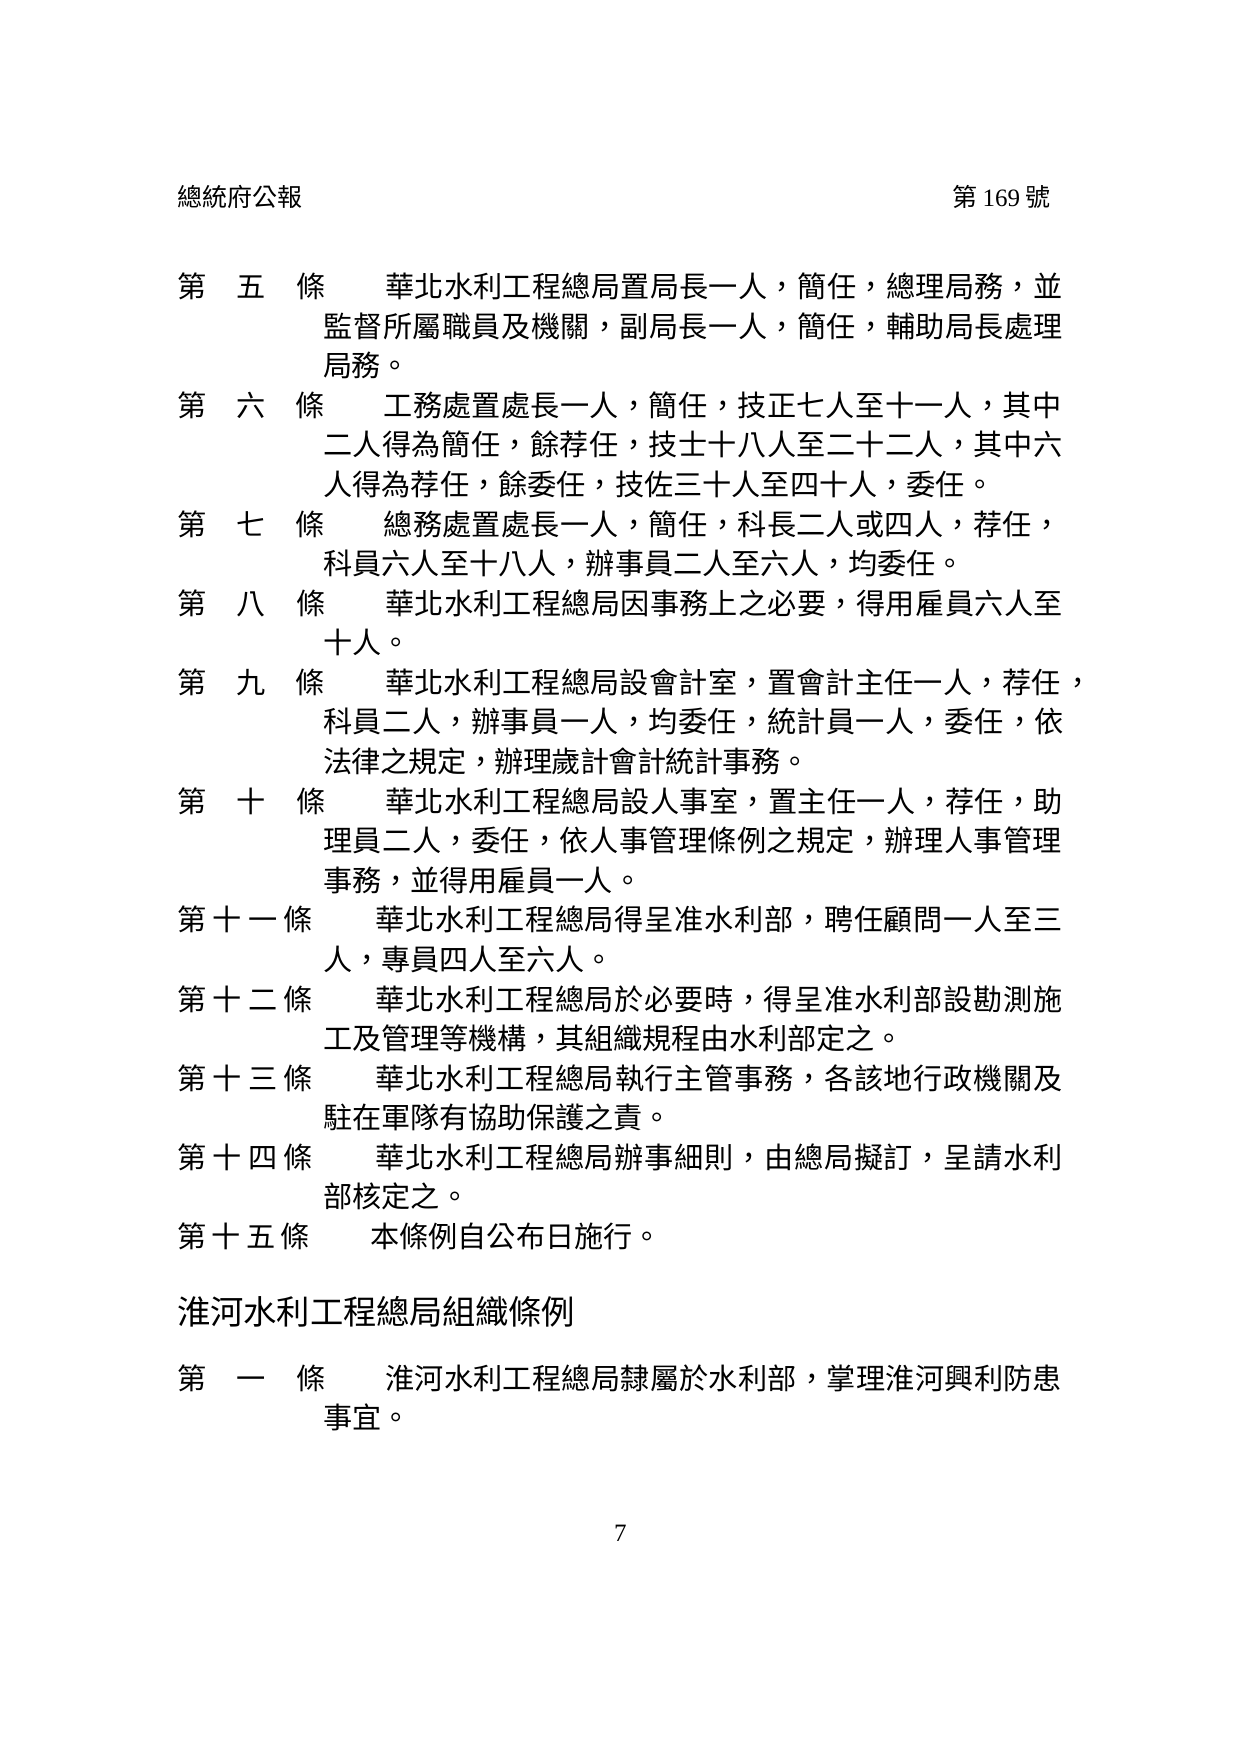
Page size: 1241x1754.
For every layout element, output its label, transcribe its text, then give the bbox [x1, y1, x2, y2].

text 第 九 條 華北水利工程總局設會計室，置會計主任一人，荐任，科員二人，辦事員一人，均委任，統計員一人，委任，依法律之規定，辦理歲計會計統計事務。 [177, 662, 1063, 780]
text 第 一 條 淮河水利工程總局隸屬於水利部，掌理淮河興利防患事宜。 [177, 1357, 1063, 1437]
text 第十二條 華北水利工程總局於必要時，得呈准水利部設勘測施工及管理等機構，其組織規程由水利部定之。 [177, 978, 1063, 1057]
text 第十三條 華北水利工程總局執行主管事務，各該地行政機關及駐在軍隊有協助保護之責。 [177, 1057, 1063, 1137]
text 第十四條 華北水利工程總局辦事細則，由總局擬訂，呈請水利部核定之。 [177, 1137, 1063, 1216]
text 第 十 條 華北水利工程總局設人事室，置主任一人，荐任，助理員二人，委任，依人事管理條例之規定，辦理人事管理事務，並得用雇員一人。 [177, 780, 1063, 899]
text 淮河水利工程總局組織條例 [177, 1293, 1063, 1332]
text 第十五條 本條例自公布日施行。 [177, 1216, 1063, 1255]
text 第十一條 華北水利工程總局得呈准水利部，聘任顧問一人至三人，專員四人至六人。 [177, 899, 1063, 978]
text 第 八 條 華北水利工程總局因事務上之必要，得用雇員六人至十人。 [177, 582, 1063, 662]
text 第 七 條 總務處置處長一人，簡任，科長二人或四人，荐任，科員六人至十八人，辦事員二人至六人，均委任。 [177, 503, 1063, 582]
text 第 五 條 華北水利工程總局置局長一人，簡任，總理局務，並監督所屬職員及機關，副局長一人，簡任，輔助局長處理局務。 [177, 266, 1063, 384]
text 第 六 條 工務處置處長一人，簡任，技正七人至十一人，其中二人得為簡任，餘荐任，技士十八人至二十二人，其中六人得為荐任，餘委任，技佐三十人至四十人，委任。 [177, 384, 1063, 503]
